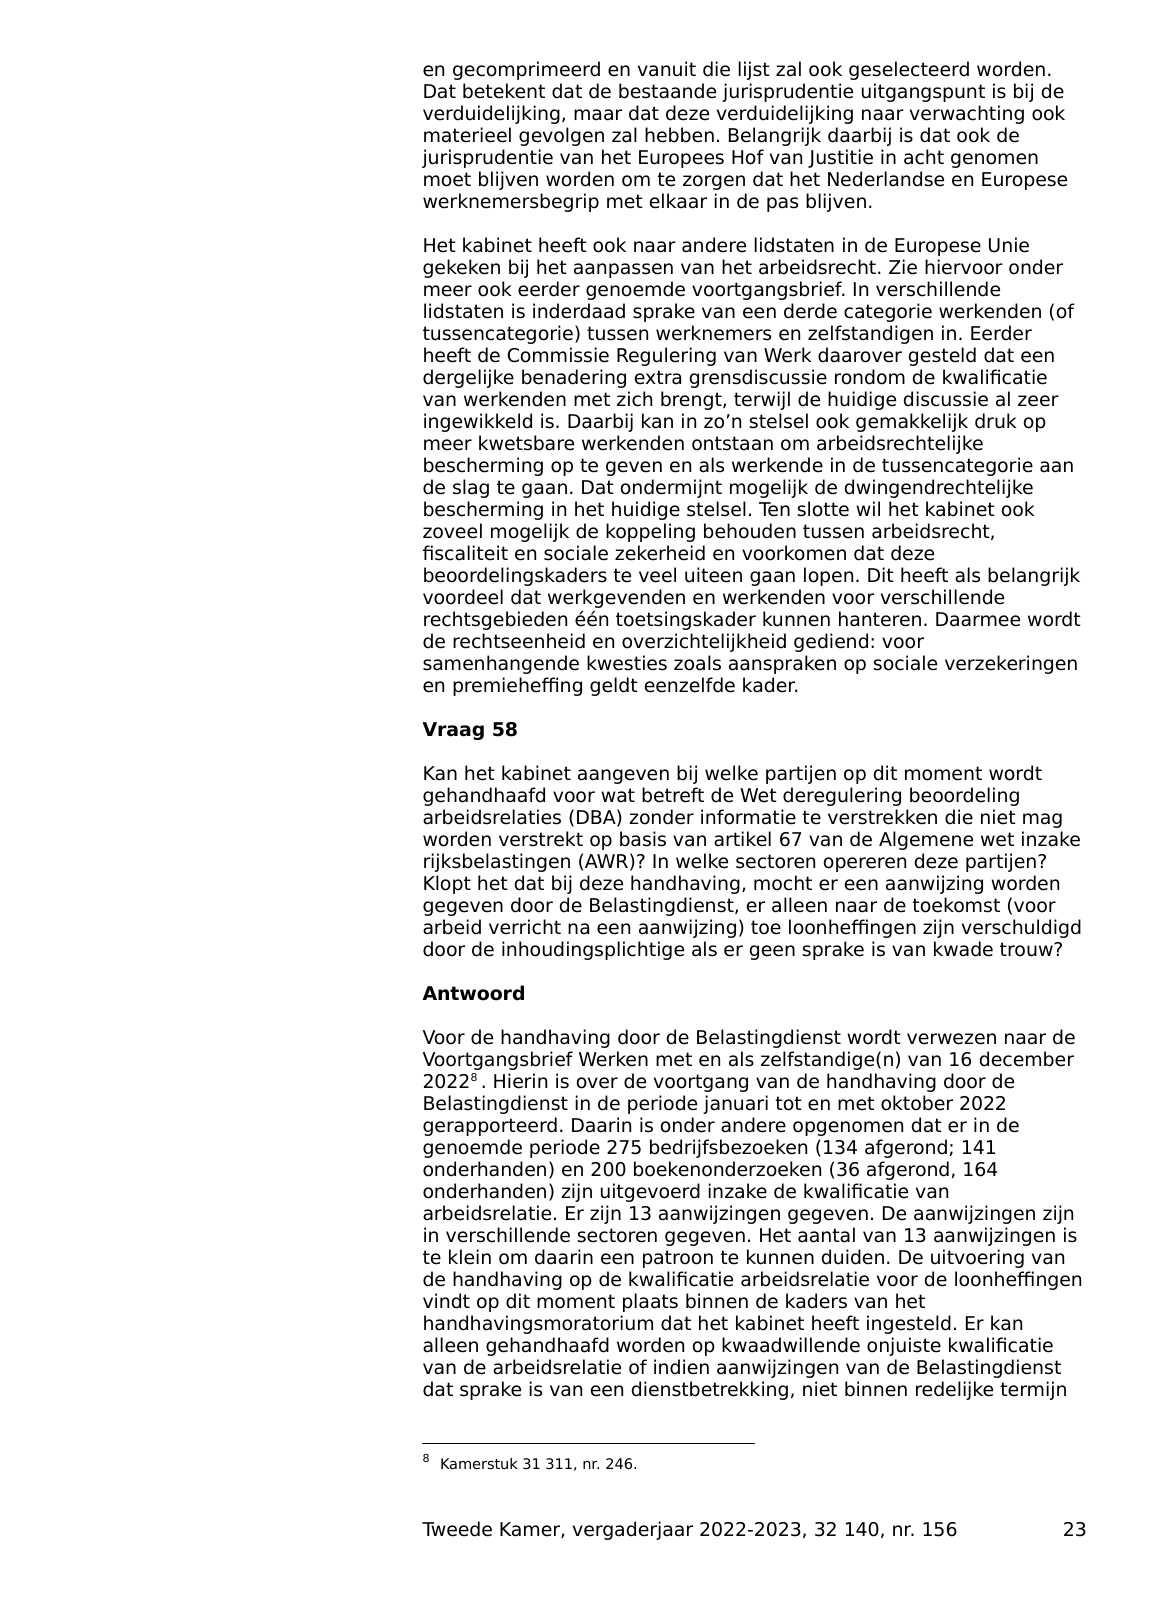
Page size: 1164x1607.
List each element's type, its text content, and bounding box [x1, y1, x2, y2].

text Kan het kabinet aangeven bij welke partijen op dit moment wordt gehandhaafd voor wat betreft de Wet deregulering beoordeling arbeidsrelaties (DBA) zonder informatie te verstrekken die niet mag worden verstrekt op basis van artikel 67 van de Algemene wet inzake rijksbelastingen (AWR)? In welke sectoren opereren deze partijen? Klopt het dat bij deze handhaving, mocht er een aanwijzing worden gegeven door de Belastingdienst, er alleen naar de toekomst (voor arbeid verricht na een aanwijzing) toe loonheffingen zijn verschuldigd door de inhoudingsplichtige als er geen sprake is van kwade trouw? [422, 763, 1087, 961]
text en gecomprimeerd en vanuit die lijst zal ook geselecteerd worden. Dat betekent dat de bestaande jurisprudentie uitgangspunt is bij de verduidelijking, maar dat deze verduidelijking naar verwachting ook materieel gevolgen zal hebben. Belangrijk daarbij is dat ook de jurisprudentie van het Europees Hof van Justitie in acht genomen moet blijven worden om te zorgen dat het Nederlandse en Europese werknemersbegrip met elkaar in de pas blijven. [422, 59, 1087, 213]
subtitle Vraag 58 [422, 719, 1087, 741]
subtitle Antwoord [422, 983, 1087, 1005]
text Het kabinet heeft ook naar andere lidstaten in de Europese Unie gekeken bij het aanpassen van het arbeidsrecht. Zie hiervoor onder meer ook eerder genoemde voortgangsbrief. In verschillende lidstaten is inderdaad sprake van een derde categorie werkenden (of tussencategorie) tussen werknemers en zelfstandigen in. Eerder heeft de Commissie Regulering van Werk daarover gesteld dat een dergelijke benadering extra grensdiscussie rondom de kwalificatie van werkenden met zich brengt, terwijl de huidige discussie al zeer ingewikkeld is. Daarbij kan in zo’n stelsel ook gemakkelijk druk op meer kwetsbare werkenden ontstaan om arbeidsrechtelijke bescherming op te geven en als werkende in de tussencategorie aan de slag te gaan. Dat ondermijnt mogelijk de dwingendrechtelijke bescherming in het huidige stelsel. Ten slotte wil het kabinet ook zoveel mogelijk de koppeling behouden tussen arbeidsrecht, fiscaliteit en sociale zekerheid en voorkomen dat deze beoordelingskaders te veel uiteen gaan lopen. Dit heeft als belangrijk voordeel dat werkgevenden en werkenden voor verschillende rechtsgebieden één toetsingskader kunnen hanteren. Daarmee wordt de rechtseenheid en overzichtelijkheid gediend: voor samenhangende kwesties zoals aanspraken op sociale verzekeringen en premieheffing geldt eenzelfde kader. [422, 235, 1087, 697]
text Voor de handhaving door de Belastingdienst wordt verwezen naar de Voortgangsbrief Werken met en als zelfstandige(n) van 16 december 2022. Hierin is over de voortgang van de handhaving door de Belastingdienst in de periode januari tot en met oktober 2022 gerapporteerd. Daarin is onder andere opgenomen dat er in de genoemde periode 275 bedrijfsbezoeken (134 afgerond; 141 onderhanden) en 200 boekenonderzoeken (36 afgerond, 164 onderhanden) zijn uitgevoerd inzake de kwalificatie van arbeidsrelatie. Er zijn 13 aanwijzingen gegeven. De aanwijzingen zijn in verschillende sectoren gegeven. Het aantal van 13 aanwijzingen is te klein om daarin een patroon te kunnen duiden. De uitvoering van de handhaving op de kwalificatie arbeidsrelatie voor de loonheffingen vindt op dit moment plaats binnen de kaders van het handhavingsmoratorium dat het kabinet heeft ingesteld. Er kan alleen gehandhaafd worden op kwaadwillende onjuiste kwalificatie van de arbeidsrelatie of indien aanwijzingen van de Belastingdienst dat sprake is van een dienstbetrekking, niet binnen redelijke termijn [422, 1027, 1087, 1401]
text Kamerstuk 31 311, nr. 246. [422, 1452, 1087, 1474]
